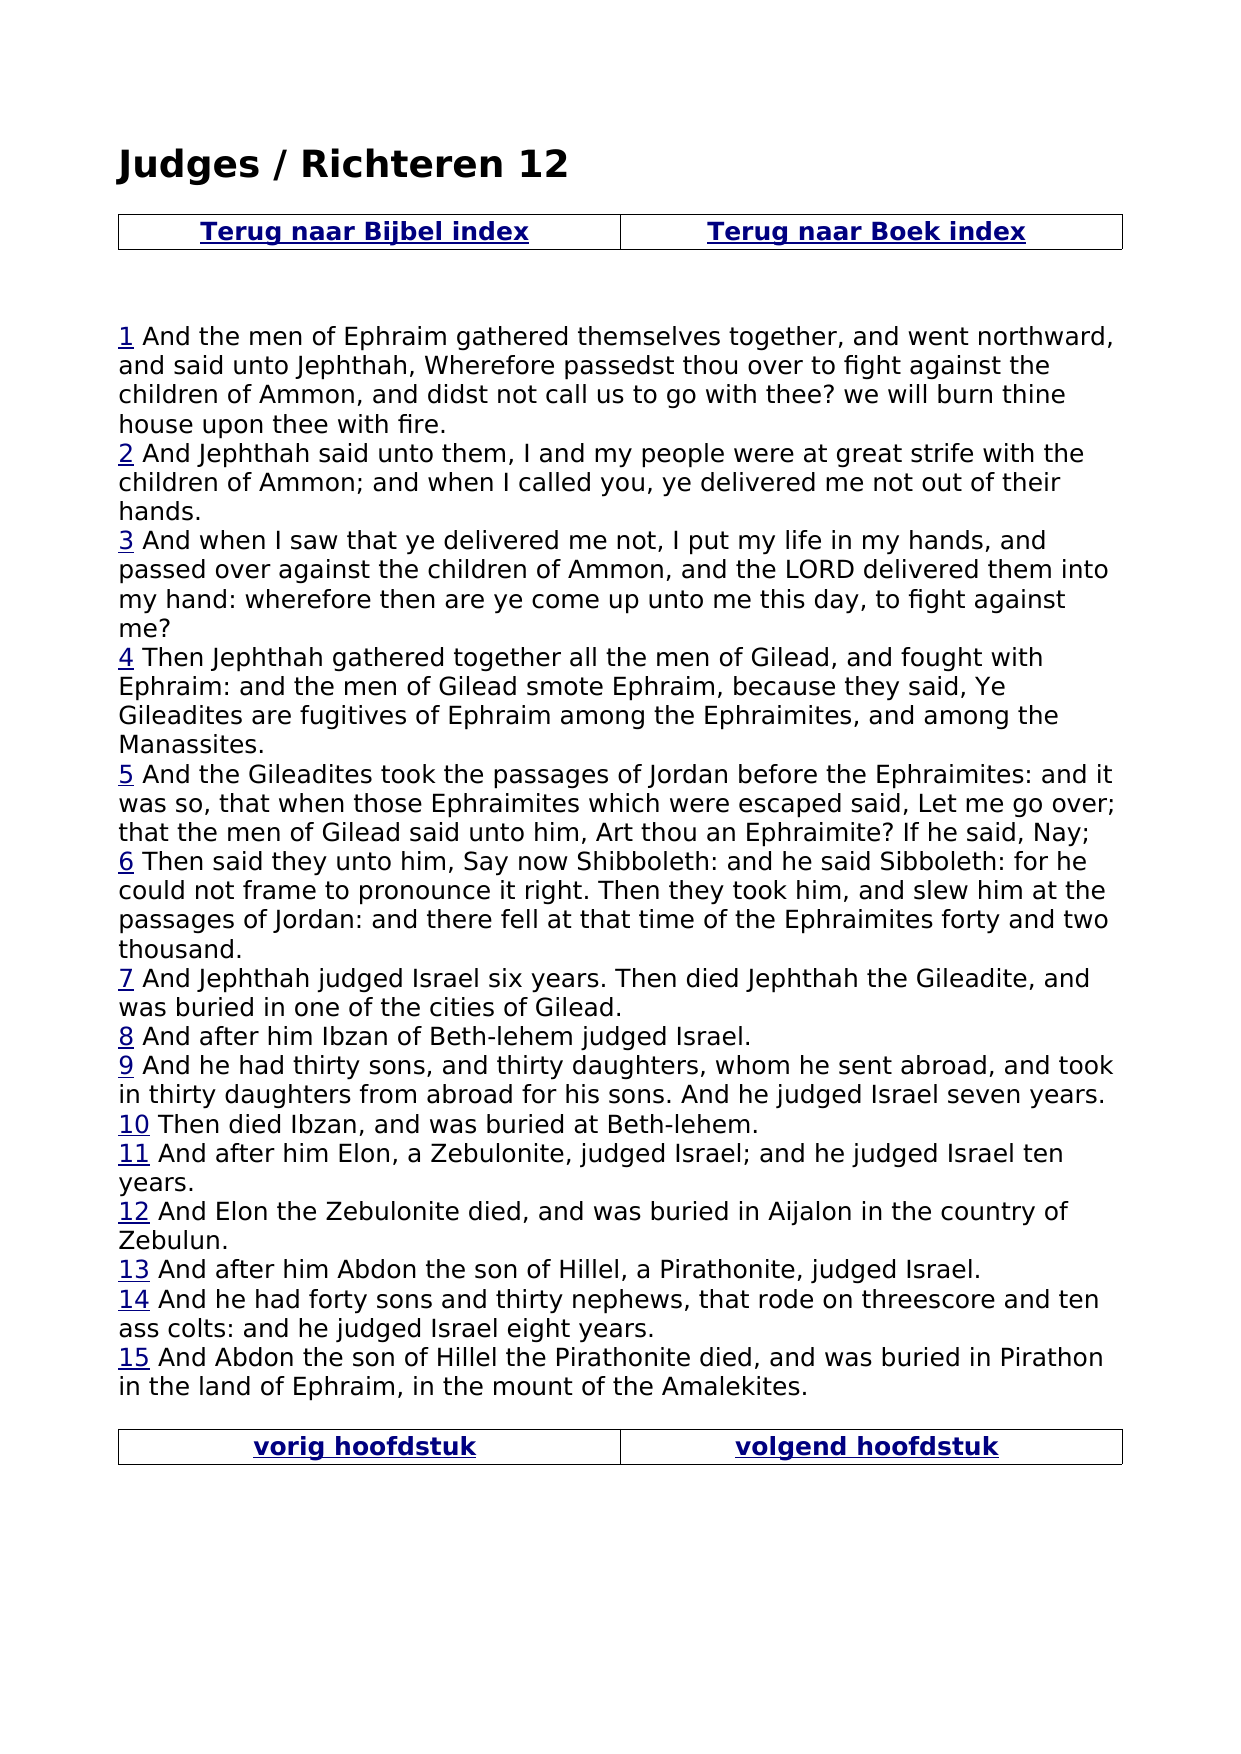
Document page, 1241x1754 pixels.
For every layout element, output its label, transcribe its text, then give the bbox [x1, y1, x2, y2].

table_header Terug naar Bijbel index [119, 215, 620, 249]
table_header volgend hoofdstuk [621, 1430, 1122, 1464]
text 1 And the men of Ephraim gathered themselves together, and went northward, and said unto Jephthah, Wherefore passedst thou over to fight against the children of Ammon, and didst not call us to go with thee? we will burn thine house upon thee with fire. 2 And Jephthah said unto them, I and my people were at great strife with the children of Ammon; and when I called you, ye delivered me not out of their hands. 3 And when I saw that ye delivered me not, I put my life in my hands, and passed over against the children of Ammon, and the LORD delivered them into my hand: wherefore then are ye come up unto me this day, to fight against me? 4 Then Jephthah gathered together all the men of Gilead, and fought with Ephraim: and the men of Gilead smote Ephraim, because they said, Ye Gileadites are fugitives of Ephraim among the Ephraimites, and among the Manassites. 5 And the Gileadites took the passages of Jordan before the Ephraimites: and it was so, that when those Ephraimites which were escaped said, Let me go over; that the men of Gilead said unto him, Art thou an Ephraimite? If he said, Nay; 6 Then said they unto him, Say now Shibboleth: and he said Sibboleth: for he could not frame to pronounce it right. Then they took him, and slew him at the passages of Jordan: and there fell at that time of the Ephraimites forty and two thousand. 7 And Jephthah judged Israel six years. Then died Jephthah the Gileadite, and was buried in one of the cities of Gilead. 8 And after him Ibzan of Beth-lehem judged Israel. 9 And he had thirty sons, and thirty daughters, whom he sent abroad, and took in thirty daughters from abroad for his sons. And he judged Israel seven years. 10 Then died Ibzan, and was buried at Beth-lehem. 11 And after him Elon, a Zebulonite, judged Israel; and he judged Israel ten years. 12 And Elon the Zebulonite died, and was buried in Aijalon in the country of Zebulun. 13 And after him Abdon the son of Hillel, a Pirathonite, judged Israel. 14 And he had forty sons and thirty nephews, that rode on threescore and ten ass colts: and he judged Israel eight years. 15 And Abdon the son of Hillel the Pirathonite died, and was buried in Pirathon in the land of Ephraim, in the mount of the Amalekites. [118, 264, 1122, 1402]
table_header vorig hoofdstuk [119, 1430, 620, 1464]
table_header Terug naar Boek index [621, 215, 1122, 249]
subtitle Judges / Richteren 12 [118, 143, 1122, 187]
